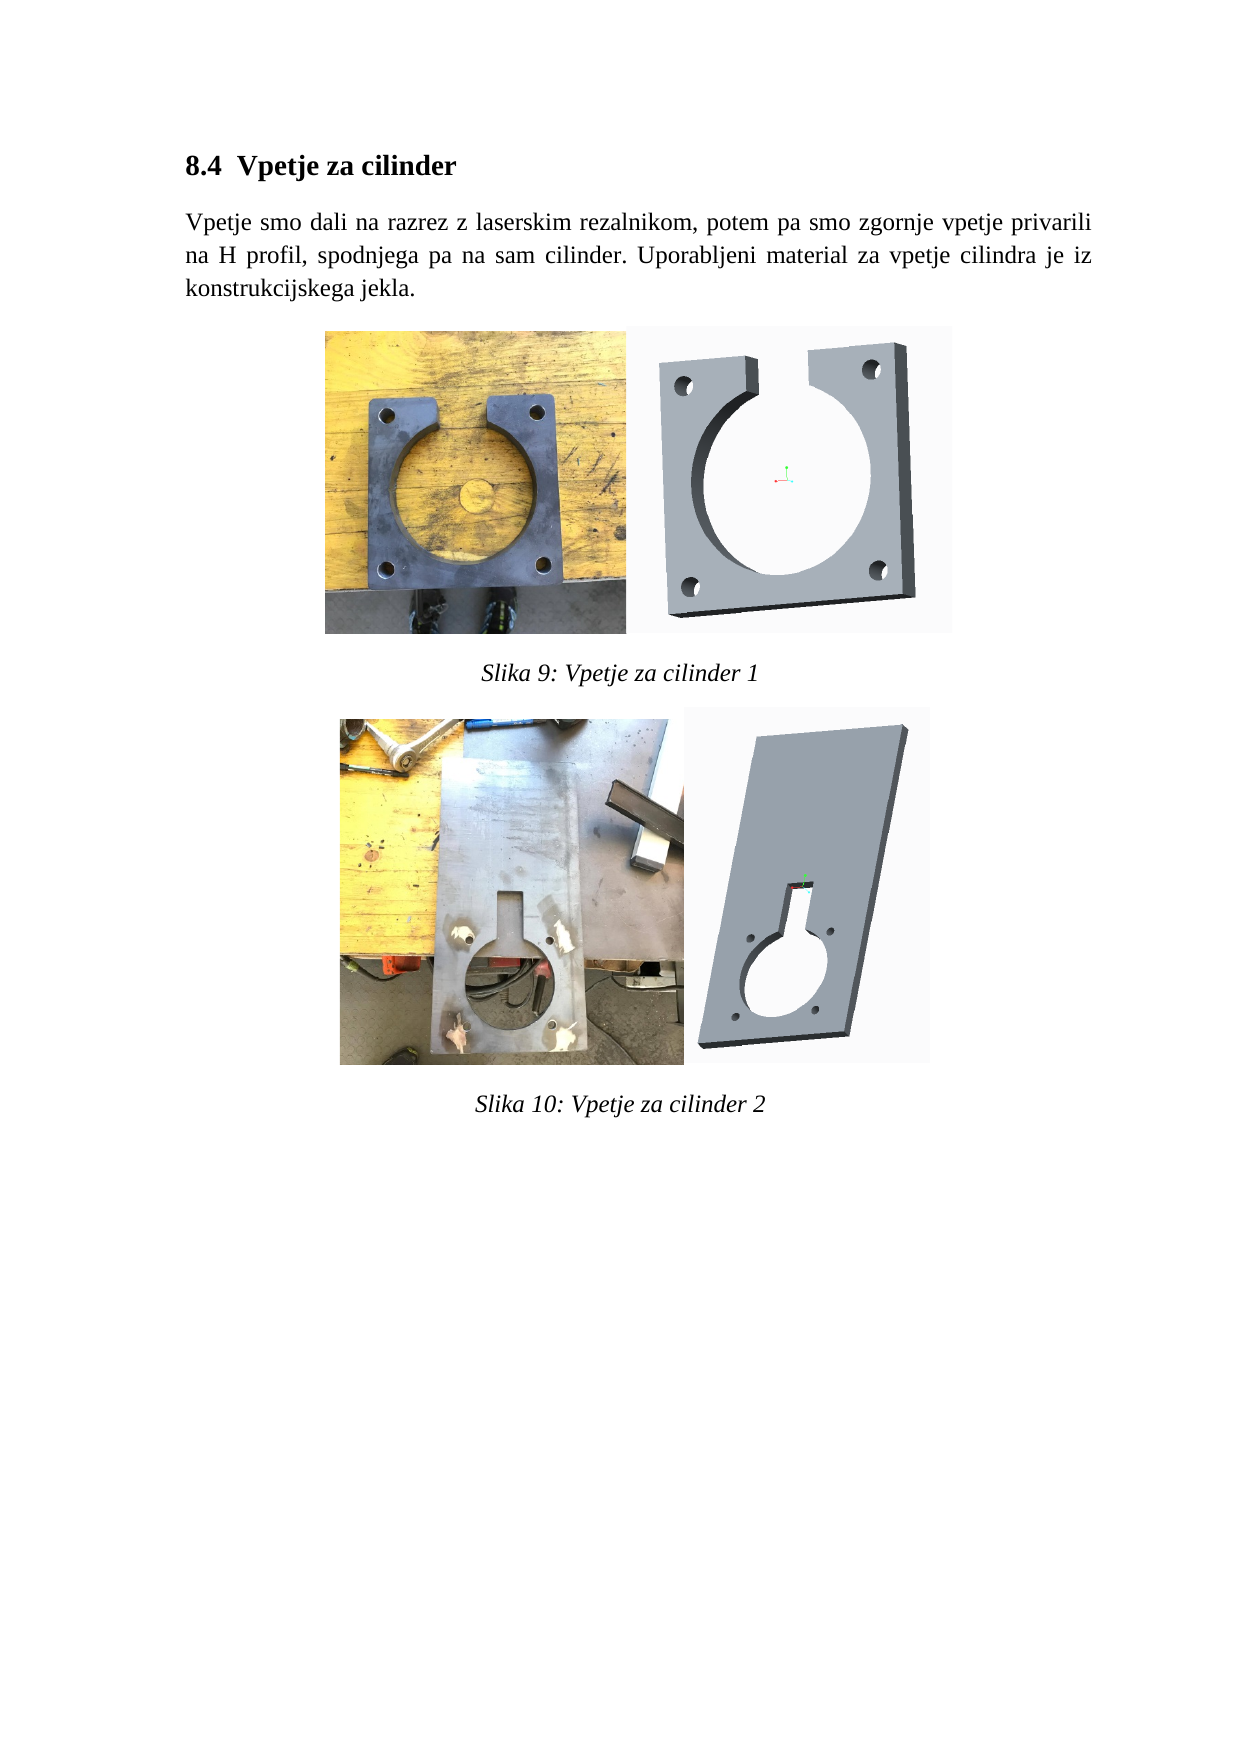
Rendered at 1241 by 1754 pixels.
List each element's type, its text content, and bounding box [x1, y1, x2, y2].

picture [325, 326, 953, 634]
text Slika 9: Vpetje za cilinder 1 [148, 658, 1093, 687]
picture [339, 707, 939, 1065]
text Slika 10: Vpetje za cilinder 2 [148, 1089, 1093, 1118]
text Vpetje smo dali na razrez z laserskim rezalnikom, potem pa smo zgornje vpetje privarili na H profil, spodnjega pa na sam cilinder. Uporabljeni material za vpetje cilindra je iz konstrukcijskega jekla. [185, 207, 1093, 302]
list Vpetje za cilinder [185, 148, 1093, 181]
